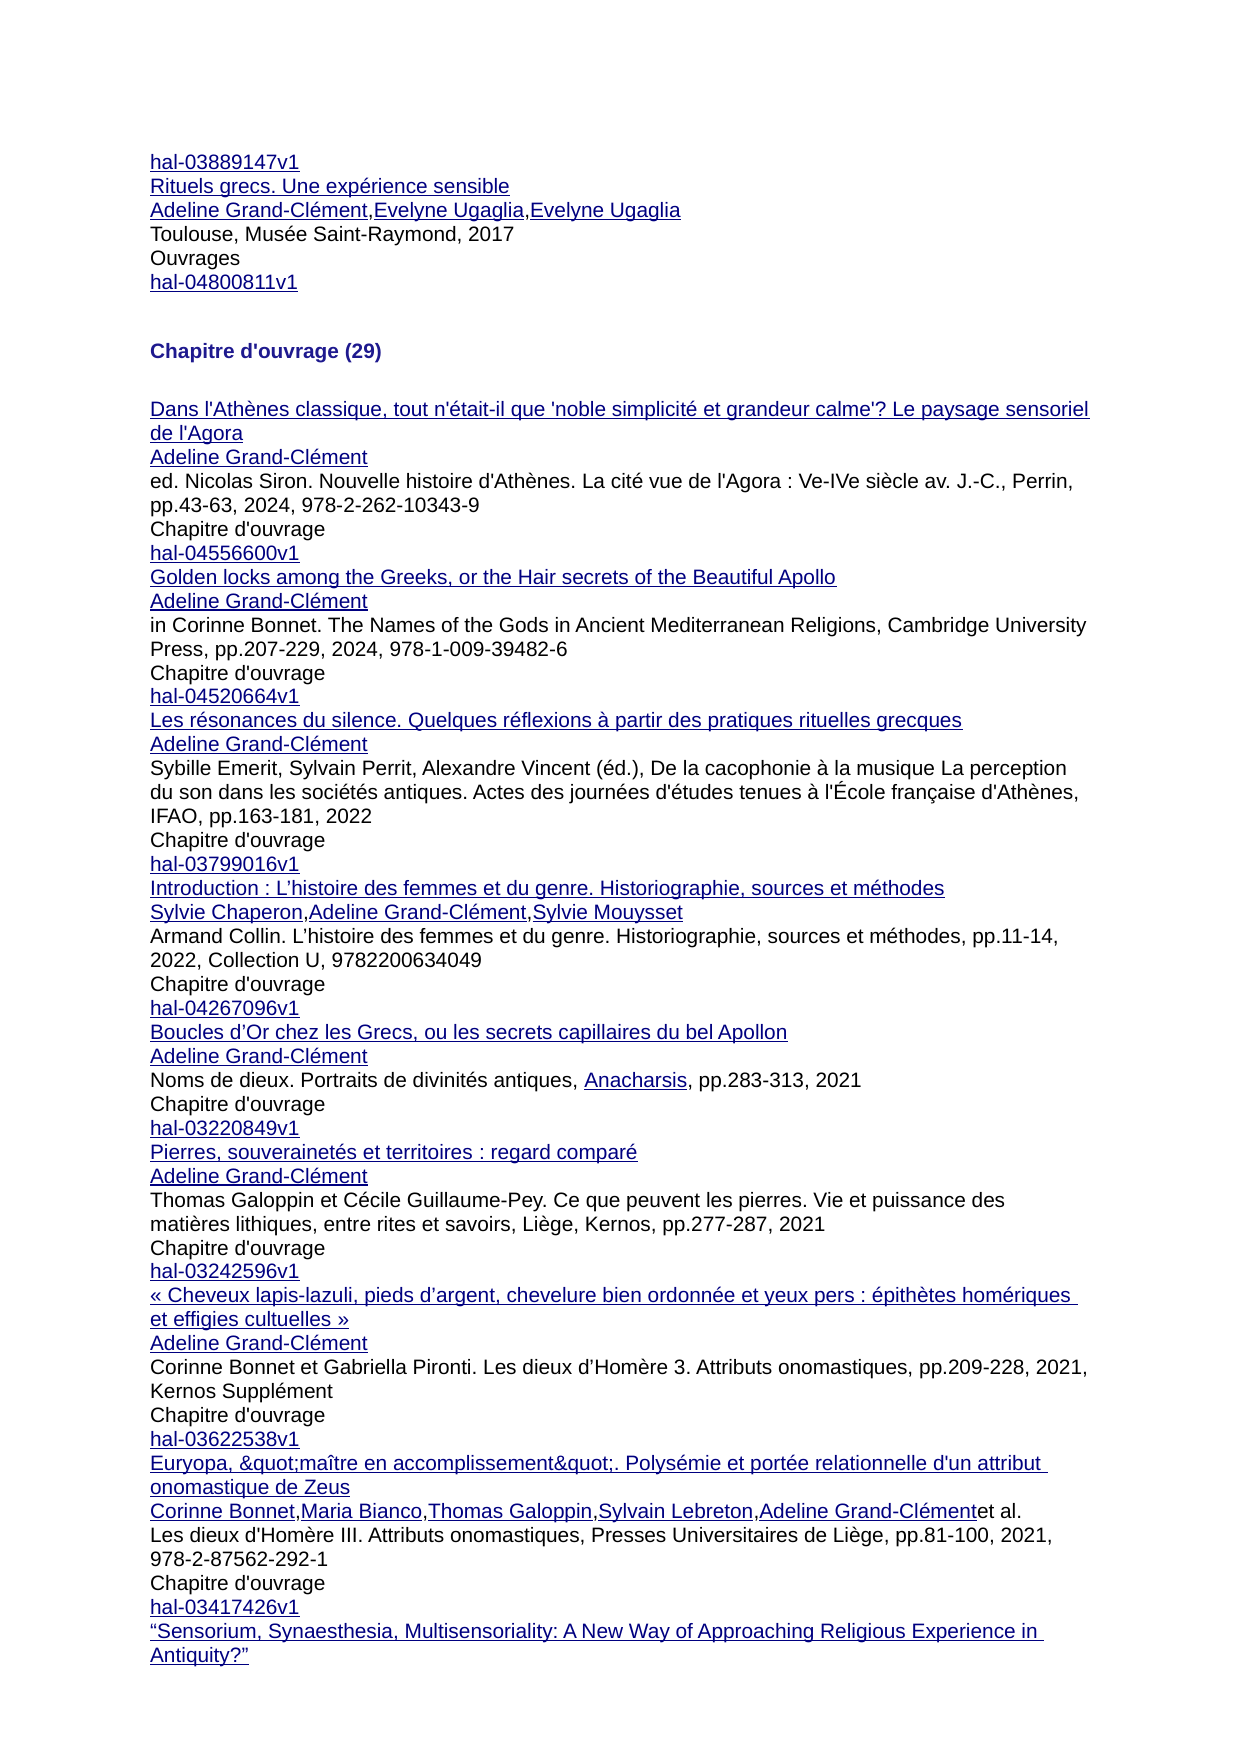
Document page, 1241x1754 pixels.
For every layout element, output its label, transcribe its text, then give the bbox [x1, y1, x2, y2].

table_header Dans l'Athènes classique, tout n'était-il que 'noble simplicité et grandeur calme'? Le paysage sensoriel [150, 397, 1090, 418]
table_header de l'Agora Adeline Grand-Clément ed. Nicolas Siron. Nouvelle histoire d'Athènes. La cité vue de l'Agora : Ve-IVe siècle av. J.-C., Perrin, pp.43-63, 2024, 978-2-262-10343-9 Chapitre d'ouvrage hal-04556600v1 [150, 419, 1090, 564]
table_cell Introduction : L’histoire des femmes et du genre. Historiographie, sources et méthodes Sylvie Chaperon,Adeline Grand-Clément,Sylvie Mouysset Armand Collin. L’histoire des femmes et du genre. Historiographie, sources et méthodes, pp.11-14, 2022, Collection U, 9782200634049 Chapitre d'ouvrage hal-04267096v1 [150, 876, 1090, 1020]
table_cell Pierres, souverainetés et territoires : regard comparé Adeline Grand-Clément Thomas Galoppin et Cécile Guillaume-Pey. Ce que peuvent les pierres. Vie et puissance des matières lithiques, entre rites et savoirs, Liège, Kernos, pp.277-287, 2021 Chapitre d'ouvrage hal-03242596v1 [150, 1140, 1090, 1283]
table_cell Euryopa, &quot;maître en accomplissement&quot;. Polysémie et portée relationnelle d'un attribut onomastique de Zeus Corinne Bonnet,Maria Bianco,Thomas Galoppin,Sylvain Lebreton,Adeline Grand-Clémentet al. Les dieux d'Homère III. Attributs onomastiques, Presses Universitaires de Liège, pp.81-100, 2021, 978-2-87562-292-1 Chapitre d'ouvrage hal-03417426v1 [150, 1451, 1090, 1619]
table_cell Boucles d’Or chez les Grecs, ou les secrets capillaires du bel Apollon Adeline Grand-Clément Noms de dieux. Portraits de divinités antiques, Anacharsis, pp.283-313, 2021 Chapitre d'ouvrage hal-03220849v1 [150, 1020, 1090, 1139]
subtitle Chapitre d'ouvrage (29) [150, 338, 1090, 362]
table_cell Les résonances du silence. Quelques réflexions à partir des pratiques rituelles grecques Adeline Grand-Clément Sybille Emerit, Sylvain Perrit, Alexandre Vincent (éd.), De la cacophonie à la musique La perception du son dans les sociétés antiques. Actes des journées d'études tenues à l'École française d'Athènes, IFAO, pp.163-181, 2022 Chapitre d'ouvrage hal-03799016v1 [150, 708, 1090, 876]
table_cell “Sensorium, Synaesthesia, Multisensoriality: A New Way of Approaching Religious Experience in Antiquity?” [150, 1619, 1090, 1667]
table_cell hal-03889147v1 [150, 150, 1090, 174]
table_cell Golden locks among the Greeks, or the Hair secrets of the Beautiful Apollo Adeline Grand-Clément in Corinne Bonnet. The Names of the Gods in Ancient Mediterranean Religions, Cambridge University Press, pp.207-229, 2024, 978-1-009-39482-6 Chapitre d'ouvrage hal-04520664v1 [150, 565, 1090, 708]
table_cell « Cheveux lapis-lazuli, pieds d’argent, chevelure bien ordonnée et yeux pers : épithètes homériques et effigies cultuelles » Adeline Grand-Clément Corinne Bonnet et Gabriella Pironti. Les dieux d’Homère 3. Attributs onomastiques, pp.209-228, 2021, Kernos Supplément Chapitre d'ouvrage hal-03622538v1 [150, 1283, 1090, 1451]
table_cell Rituels grecs. Une expérience sensible Adeline Grand-Clément,Evelyne Ugaglia,Evelyne Ugaglia Toulouse, Musée Saint-Raymond, 2017 Ouvrages hal-04800811v1 [150, 174, 1090, 294]
